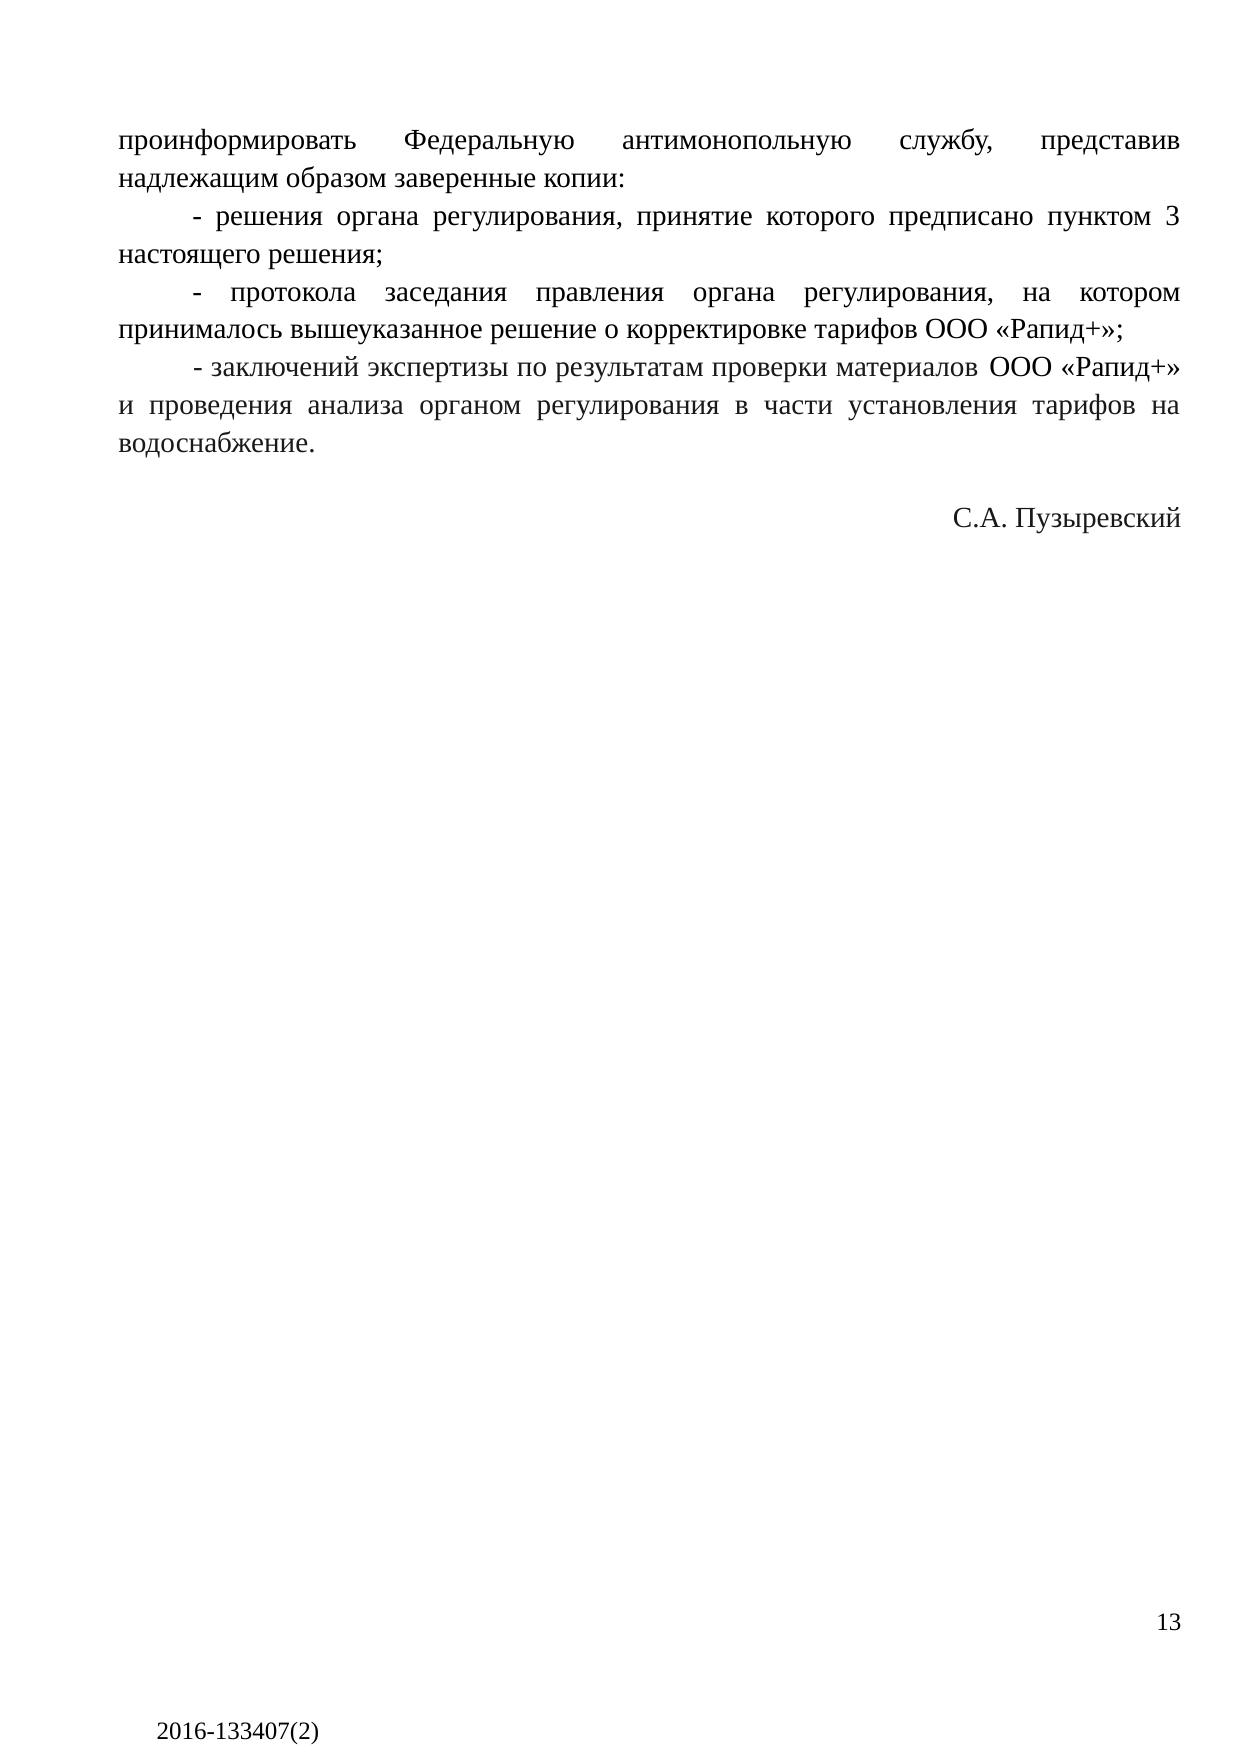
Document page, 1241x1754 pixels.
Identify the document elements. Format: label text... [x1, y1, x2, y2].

text - протокола заседания правления органа регулирования, на котором принималось вышеуказанное решение о корректировке тарифов ООО «Рапид+»; [118, 269, 1181, 345]
text проинформировать Федеральную антимонопольную службу, представив надлежащим образом заверенные копии: [118, 118, 1181, 194]
text - решения органа регулирования, принятие которого предписано пунктом 3 настоящего решения; [118, 194, 1181, 269]
list - заключений экспертизы по результатам проверки материалов ООО «Рапид+» и проведения анализа органом регулирования в части установления тарифов на водоснабжение. [118, 345, 1181, 458]
text С.А. Пузыревский [118, 496, 1181, 534]
